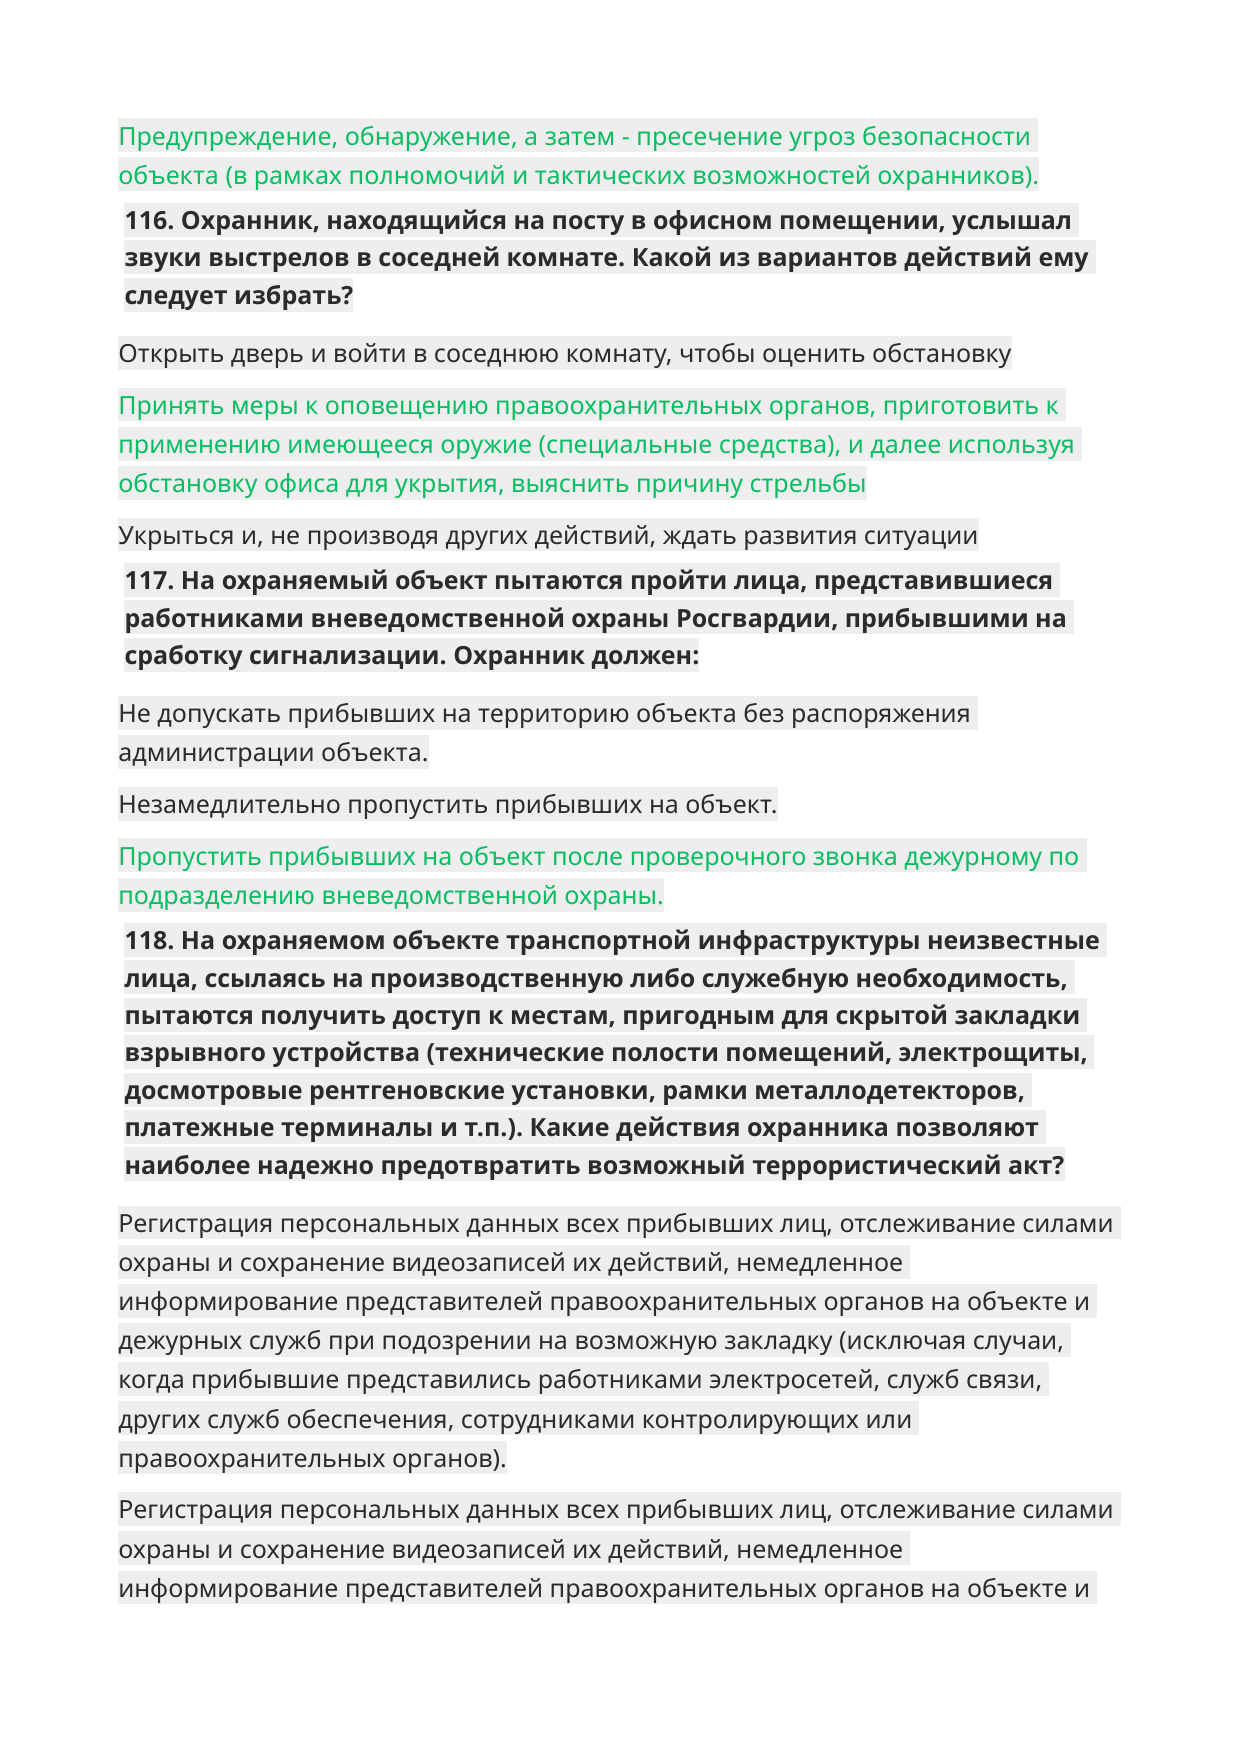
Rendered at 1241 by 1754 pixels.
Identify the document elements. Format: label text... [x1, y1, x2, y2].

text Не допускать прибывших на территорию объекта без распоряжения администрации объекта. [118, 696, 1122, 769]
text Пропустить прибывших на объект после проверочного звонка дежурному по подразделению вневедомственной охраны. [118, 838, 1122, 912]
text Предупреждение, обнаружение, а затем - пресечение угроз безопасности объекта (в рамках полномочий и тактических возможностей охранников). [118, 118, 1122, 191]
text Принять меры к оповещению правоохранительных органов, приготовить к применению имеющееся оружие (специальные средства), и далее используя обстановку офиса для укрытия, выяснить причину стрельбы [118, 387, 1122, 500]
text Укрыться и, не производя других действий, ждать развития ситуации [118, 517, 1122, 551]
subtitle 118. На охраняемом объекте транспортной инфраструктуры неизвестные лица, ссылаясь на производственную либо служебную необходимость, пытаются получить доступ к местам, пригодным для скрытой закладки взрывного устройства (технические полости помещений, электрощиты, досмотровые рентгеновские установки, рамки металлодетекторов, платежные терминалы и т.п.). Какие действия охранника позволяют наиболее надежно предотвратить возможный террористический акт? [124, 923, 1116, 1181]
subtitle 117. На охраняемый объект пытаются пройти лица, представившиеся работниками вневедомственной охраны Росгвардии, прибывшими на сработку сигнализации. Охранник должен: [124, 563, 1116, 672]
text Незамедлительно пропустить прибывших на объект. [118, 787, 1122, 821]
subtitle 116. Охранник, находящийся на посту в офисном помещении, услышал звуки выстрелов в соседней комнате. Какой из вариантов действий ему следует избрать? [124, 203, 1116, 312]
text Регистрация персональных данных всех прибывших лиц, отслеживание силами охраны и сохранение видеозаписей их действий, немедленное информирование представителей правоохранительных органов на объекте и дежурных служб при подозрении на возможную закладку (исключая случаи, когда прибывшие представились работниками электросетей, служб связи, других служб обеспечения, сотрудниками контролирующих или правоохранительных органов). [118, 1206, 1122, 1474]
text Открыть дверь и войти в соседнюю комнату, чтобы оценить обстановку [118, 336, 1122, 370]
text Регистрация персональных данных всех прибывших лиц, отслеживание силами охраны и сохранение видеозаписей их действий, немедленное информирование представителей правоохранительных органов на объекте и [118, 1492, 1122, 1604]
